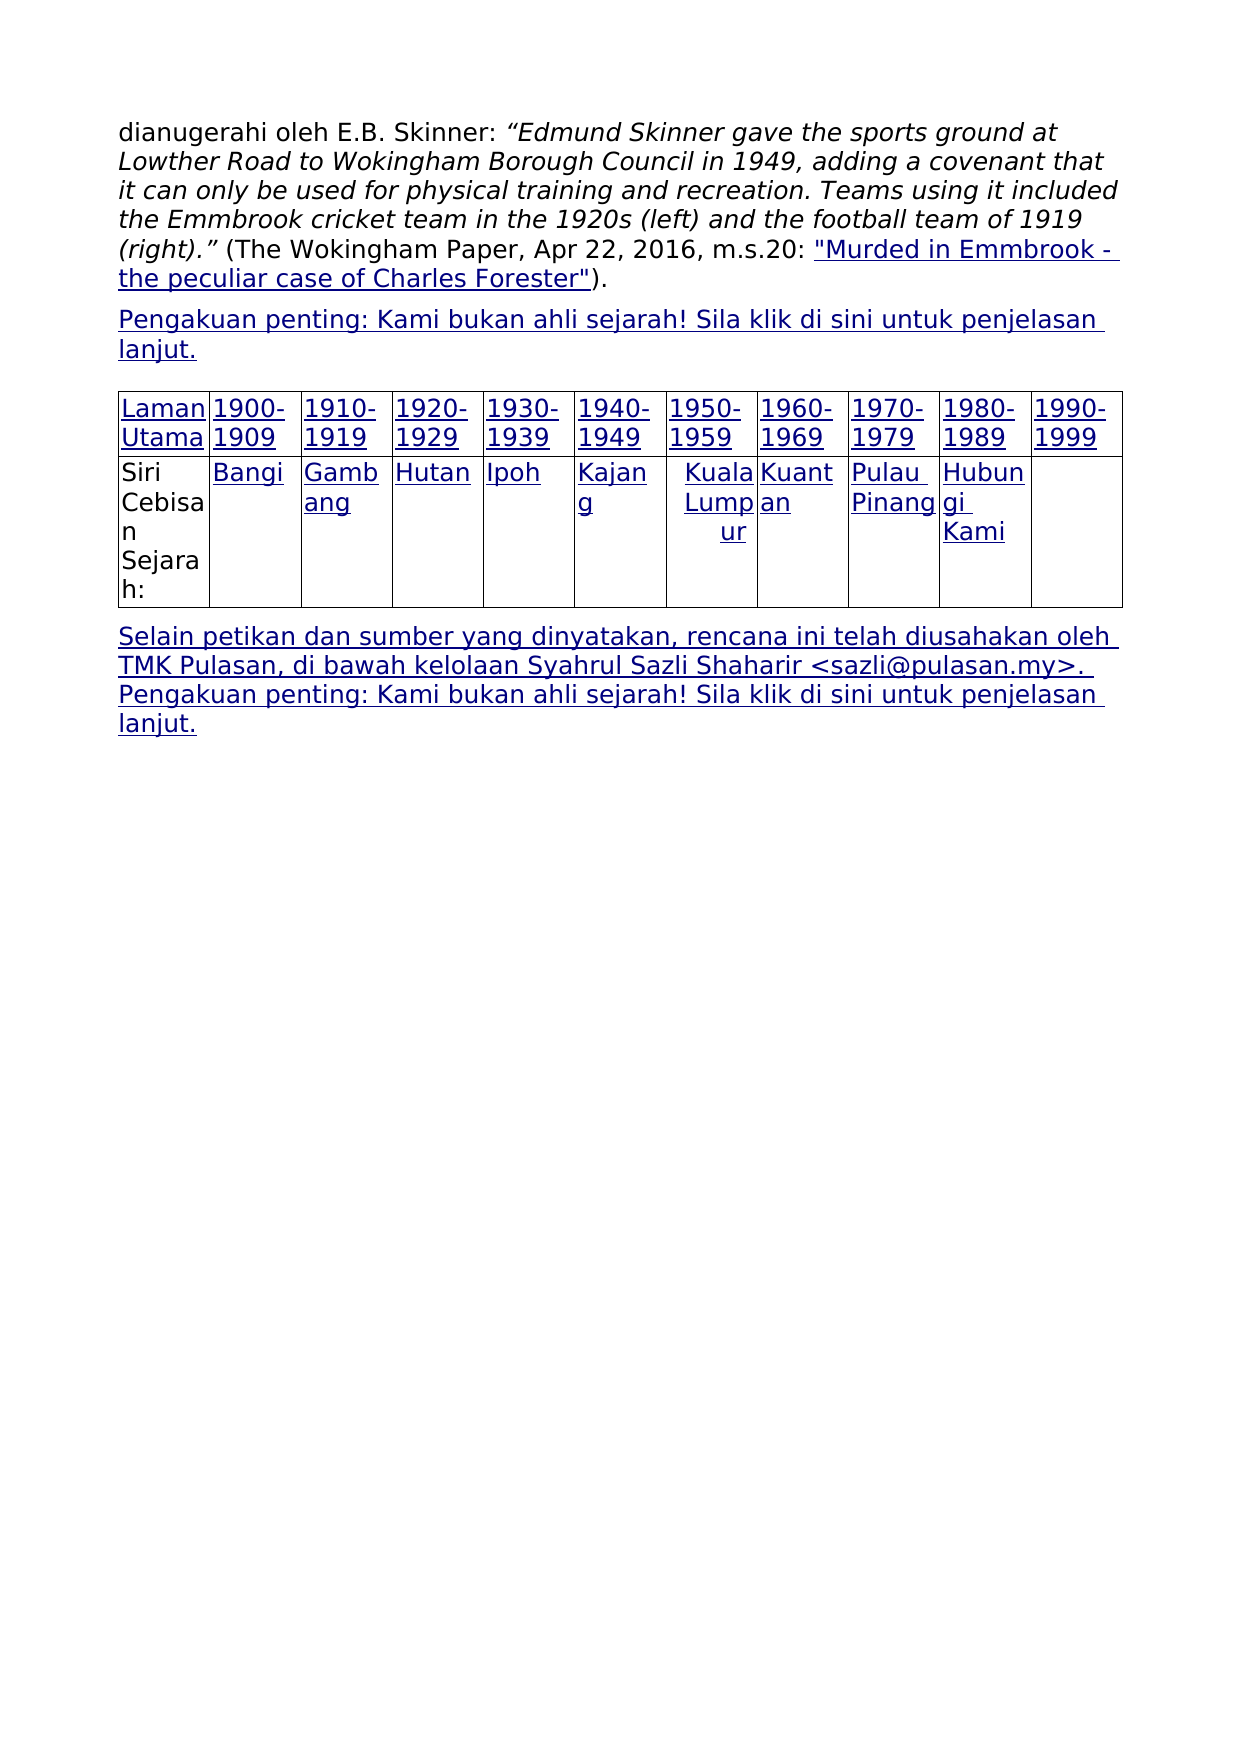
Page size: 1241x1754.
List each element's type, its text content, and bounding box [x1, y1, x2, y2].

table_cell Kajang [575, 457, 666, 607]
table_cell Bangi [210, 457, 301, 607]
table_header 1960-1969 [758, 392, 848, 456]
table_cell Pulau Pinang [849, 457, 939, 607]
table_cell Kuala Lumpur [667, 457, 757, 607]
table_header 1990-1999 [1032, 392, 1122, 456]
table_cell Siri Cebisan Sejarah: [119, 457, 209, 607]
table_cell Hubungi Kami [940, 457, 1031, 607]
table_cell Ipoh [484, 457, 574, 607]
table_header 1980-1989 [940, 392, 1031, 456]
table_header 1940-1949 [575, 392, 666, 456]
table_cell Kuantan [758, 457, 848, 607]
text dianugerahi oleh E.B. Skinner: “Edmund Skinner gave the sports ground at Lowther Road to Wokingham Borough Council in 1949, adding a covenant that it can only be used for physical training and recreation. Teams using it included the Emmbrook cricket team in the 1920s (left) and the football team of 1919 (right).” (The Wokingham Paper, Apr 22, 2016, m.s.20: "Murded in Emmbrook - the peculiar case of Charles Forester"). [118, 118, 1122, 293]
table_cell Gambang [302, 457, 392, 607]
table_cell Hutan [393, 457, 483, 607]
table_header 1970-1979 [849, 392, 939, 456]
table_header 1930-1939 [484, 392, 574, 456]
text Pengakuan penting: Kami bukan ahli sejarah! Sila klik di sini untuk penjelasan lanjut. [118, 306, 1122, 364]
text Selain petikan dan sumber yang dinyatakan, rencana ini telah diusahakan oleh TMK Pulasan, di bawah kelolaan Syahrul Sazli Shaharir <sazli@pulasan.my>. Pengakuan penting: Kami bukan ahli sejarah! Sila klik di sini untuk penjelasan lanjut. [118, 622, 1122, 739]
table_header 1950-1959 [667, 392, 757, 456]
table_cell [1032, 457, 1122, 607]
table_header Laman Utama [119, 392, 209, 456]
table_header 1920-1929 [393, 392, 483, 456]
table_header 1900-1909 [210, 392, 301, 456]
table_header 1910-1919 [302, 392, 392, 456]
